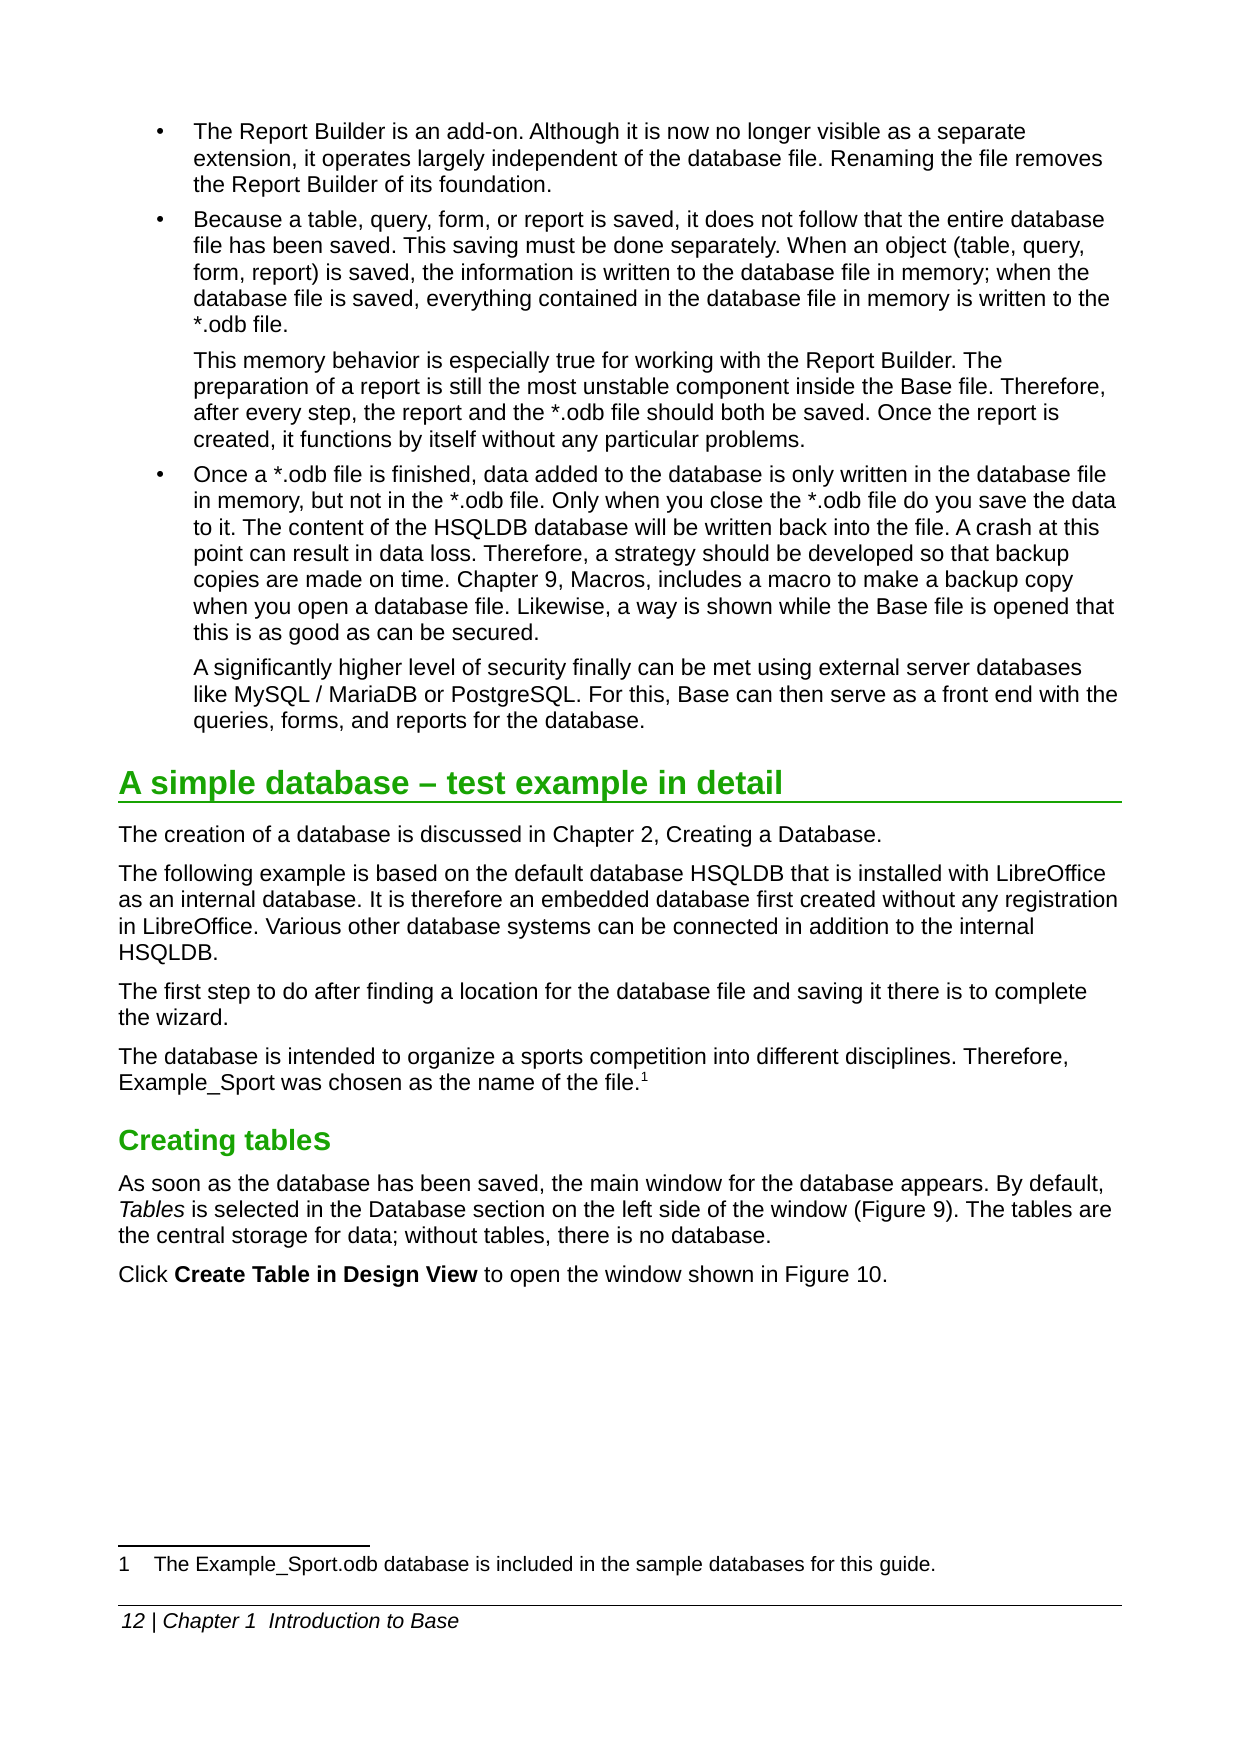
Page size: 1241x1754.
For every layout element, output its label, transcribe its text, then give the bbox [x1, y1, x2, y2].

list Because a table, query, form, or report is saved, it does not follow that the entire database file has been saved. This saving must be done separately. When an object (table, query, form, report) is saved, the information is written to the database file in memory; when the database file is saved, everything contained in the database file in memory is written to the *.odb file. [156, 206, 1122, 338]
text The following example is based on the default database HSQLDB that is installed with LibreOffice as an internal database. It is therefore an embedded database first created without any registration in LibreOffice. Various other database systems can be connected in addition to the internal HSQLDB. [118, 860, 1122, 965]
list This memory behavior is especially true for working with the Report Builder. The preparation of a report is still the most unstable component inside the Base file. Therefore, after every step, the report and the *.odb file should both be saved. Once the report is created, it functions by itself without any particular problems. [156, 347, 1122, 452]
text The creation of a database is discussed in Chapter 2, Creating a Database. [118, 821, 1122, 847]
list The Report Builder is an add-on. Although it is now no longer visible as a separate extension, it operates largely independent of the database file. Renaming the file removes the Report Builder of its foundation. [156, 118, 1122, 197]
list A significantly higher level of security finally can be met using external server databases like MySQL / MariaDB or PostgreSQL. For this, Base can then serve as a front end with the queries, forms, and reports for the database. [156, 654, 1122, 733]
text The Example_Sport.odb database is included in the sample databases for this guide. [118, 1552, 1122, 1576]
text Click Create Table in Design View to open the window shown in Figure 10. [118, 1261, 1122, 1287]
text The first step to do after finding a location for the database file and saving it there is to complete the wizard. [118, 978, 1122, 1031]
subtitle A simple database – test example in detail [118, 763, 1122, 801]
text As soon as the database has been saved, the main window for the database appears. By default, Tables is selected in the Database section on the left side of the window (Figure 9). The tables are the central storage for data; without tables, there is no database. [118, 1169, 1122, 1249]
text The database is intended to organize a sports competition into different disciplines. Therefore, Example_Sport was chosen as the name of the file. [118, 1043, 1122, 1096]
subtitle Creating tables [118, 1119, 1122, 1158]
list Once a *.odb file is finished, data added to the database is only written in the database file in memory, but not in the *.odb file. Only when you close the *.odb file do you save the data to it. The content of the HSQLDB database will be written back into the file. A crash at this point can result in data loss. Therefore, a strategy should be developed so that backup copies are made on time. Chapter 9, Macros, includes a macro to make a backup copy when you open a database file. Likewise, a way is shown while the Base file is opened that this is as good as can be secured. [156, 461, 1122, 645]
